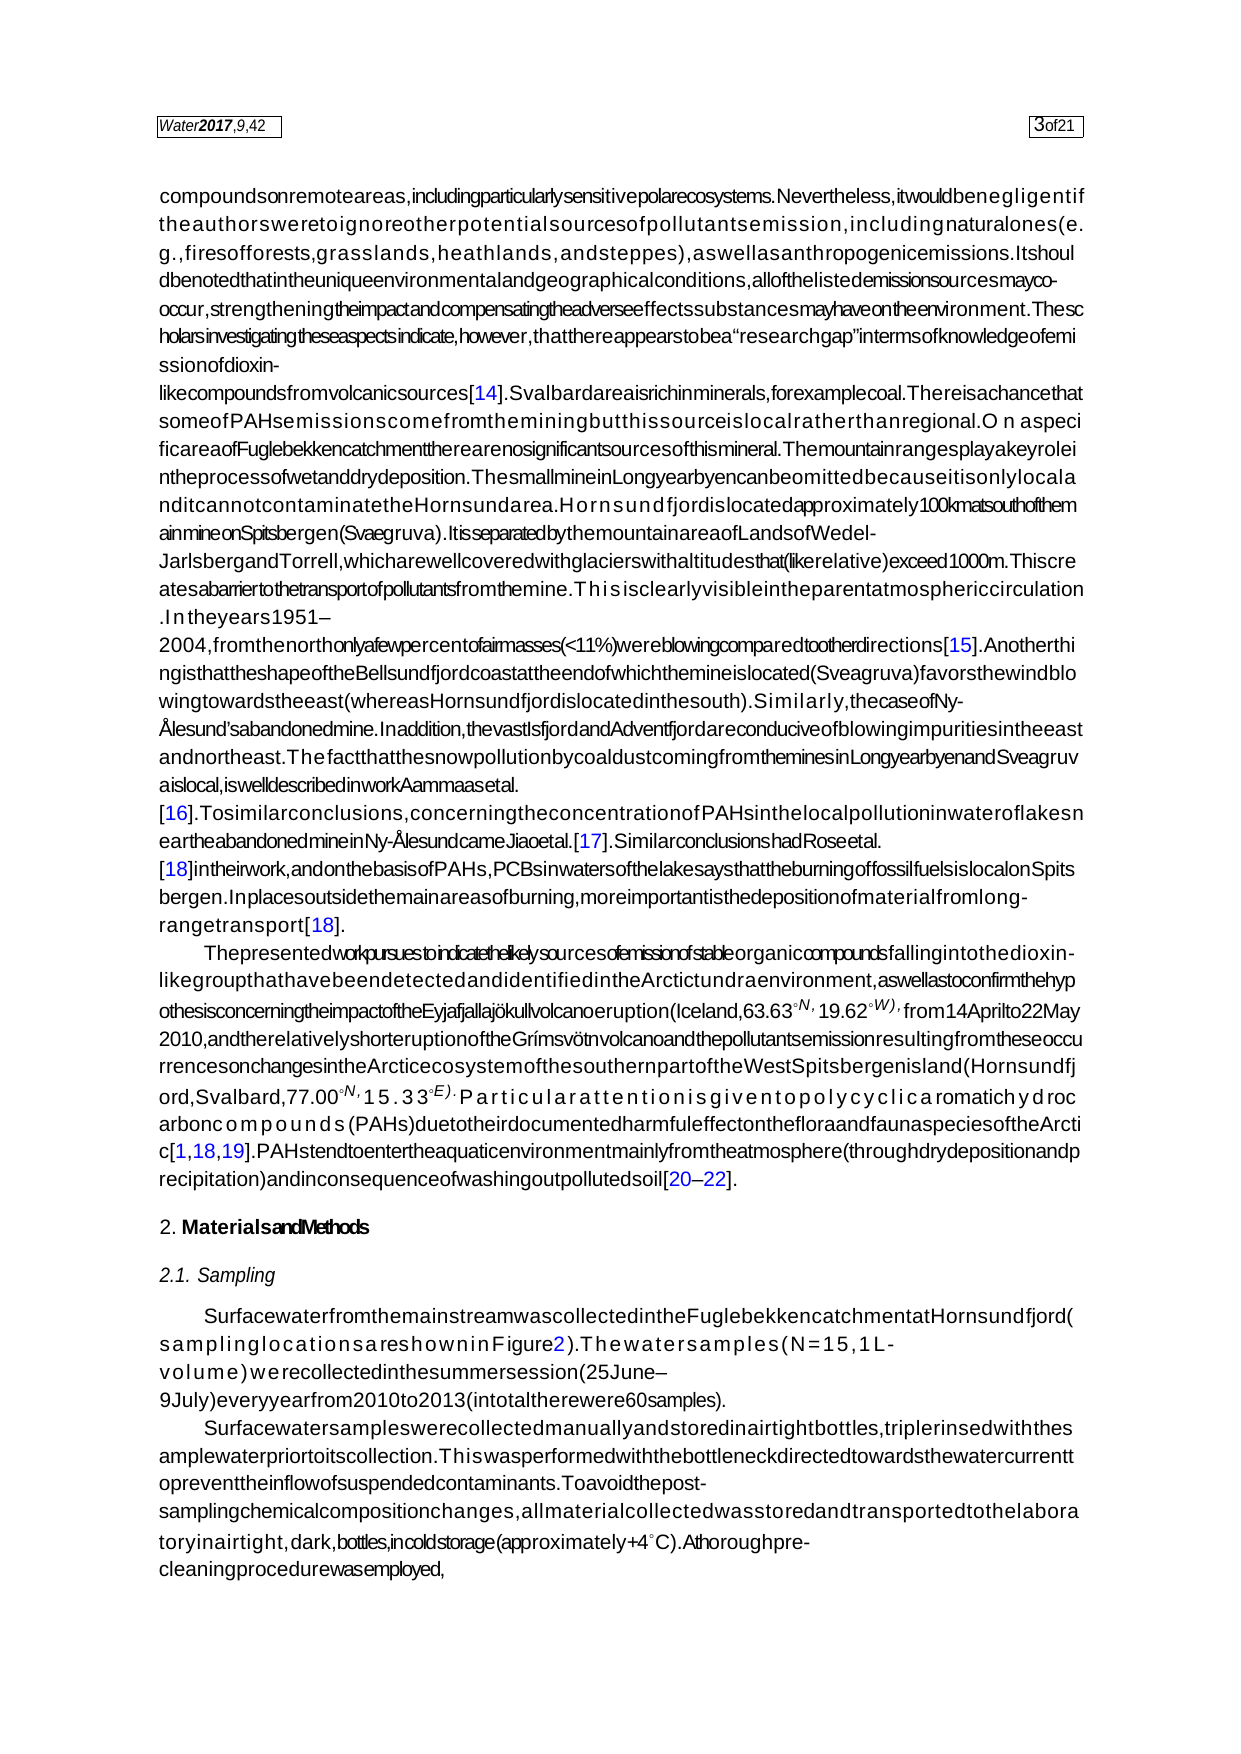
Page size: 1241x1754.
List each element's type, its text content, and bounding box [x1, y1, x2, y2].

text Surfacewatersampleswerecollectedmanuallyandstoredinairtightbottles,triplerinsedwiththesamplewaterpriortoitscollection.Thiswasperformedwiththebottleneckdirectedtowardsthewatercurrenttopreventtheinflowofsuspendedcontaminants.Toavoidthepost-samplingchemicalcompositionchanges,allmaterialcollectedwasstoredandtransportedtothelaboratoryinairtight,dark,bottles,incoldstorage(approximately+4◦C).Athoroughpre-cleaningprocedurewasemployed, [158, 1416, 1083, 1581]
list Sampling [159, 1263, 278, 1287]
text SurfacewaterfromthemainstreamwascollectedintheFuglebekkencatchmentatHornsundfjord(samplinglocationsareshowninFigure2).Thewatersamples(N=15,1L-volume)werecollectedinthesummersession(25June–9July)everyyearfrom2010to2013(intotaltherewere60samples). [159, 1304, 1081, 1412]
text Thepresentedworkpursuestoindicatethelikelysourcesofemissionofstableorganiccompoundsfallingintothedioxin-likegroupthathavebeendetectedandidentifiedintheArctictundraenvironment,aswellastoconfirmthehypothesisconcerningtheimpactoftheEyjafjallajökullvolcanoeruption(Iceland,63.63◦N,19.62◦W),from14Aprilto22May2010,andtherelativelyshorteruptionoftheGrímsvötnvolcanoandthepollutantsemissionresultingfromtheseoccurrencesonchangesintheArcticecosystemofthesouthernpartoftheWestSpitsbergenisland(Hornsundfjord,Svalbard,77.00◦N,15.33◦E).Particularattentionisgiventopolycyclicaromatichydrocarboncompounds(PAHs)duetotheirdocumentedharmfuleffectonthefloraandfaunaspeciesoftheArctic[1,18,19].PAHstendtoentertheaquaticenvironmentmainlyfromtheatmosphere(throughdrydepositionandprecipitation)andinconsequenceofwashingoutpollutedsoil[20–22]. [159, 941, 1084, 1191]
text compoundsonremoteareas,includingparticularlysensitivepolarecosystems.Nevertheless,itwouldbenegligentiftheauthorsweretoignoreotherpotentialsourcesofpollutantsemission,includingnaturalones(e.g.,firesofforests,grasslands,heathlands,andsteppes),aswellasanthropogenicemissions.Itshouldbenotedthatintheuniqueenvironmentalandgeographicalconditions,allofthelistedemissionsourcesmayco-occur,strengtheningtheimpactandcompensatingtheadverseeffectssubstancesmayhaveontheenvironment.Thescholarsinvestigatingtheseaspectsindicate,however,thatthereappearstobea“researchgap”intermsofknowledgeofemissionofdioxin-likecompoundsfromvolcanicsources[14].Svalbardareaisrichinminerals,forexamplecoal.ThereisachancethatsomeofPAHsemissionscomefromtheminingbutthissourceislocalratherthanregional.OnaspecificareaofFuglebekkencatchmenttherearenosignificantsourcesofthismineral.Themountainrangesplayakeyroleintheprocessofwetanddrydeposition.ThesmallmineinLongyearbyencanbeomittedbecauseitisonlylocalanditcannotcontaminatetheHornsundarea.Hornsundfjordislocatedapproximately100kmatsouthofthemainmineonSpitsbergen(Svaegruva).ItisseparatedbythemountainareaofLandsofWedel-JarlsbergandTorrell,whicharewellcoveredwithglacierswithaltitudesthat(likerelative)exceed1000m.Thiscreatesabarriertothetransportofpollutantsfromthemine.Thisisclearlyvisibleintheparentatmosphericcirculation.Intheyears1951–2004,fromthenorthonlyafewpercentofairmasses(<11%)wereblowingcomparedtootherdirections[15].AnotherthingisthattheshapeoftheBellsundfjordcoastattheendofwhichthemineislocated(Sveagruva)favorsthewindblowingtowardstheeast(whereasHornsundfjordislocatedinthesouth).Similarly,thecaseofNy-Ålesund’sabandonedmine.Inaddition,thevastIsfjordandAdventfjordareconduciveofblowingimpuritiesintheeastandnortheast.ThefactthatthesnowpollutionbycoaldustcomingfromtheminesinLongyearbyenandSveagruvaislocal,iswelldescribedinworkAammaasetal.[16].Tosimilarconclusions,concerningtheconcentrationofPAHsinthelocalpollutioninwateroflakesneartheabandonedmineinNy-ÅlesundcameJiaoetal.[17].SimilarconclusionshadRoseetal.[18]intheirwork,andonthebasisofPAHs,PCBsinwatersofthelakesaysthattheburningoffossilfuelsislocalonSpitsbergen.Inplacesoutsidethemainareasofburning,moreimportantisthedepositionofmaterialfromlong-rangetransport[18]. [159, 184, 1084, 937]
subtitle MaterialsandMethods [159, 1215, 402, 1239]
